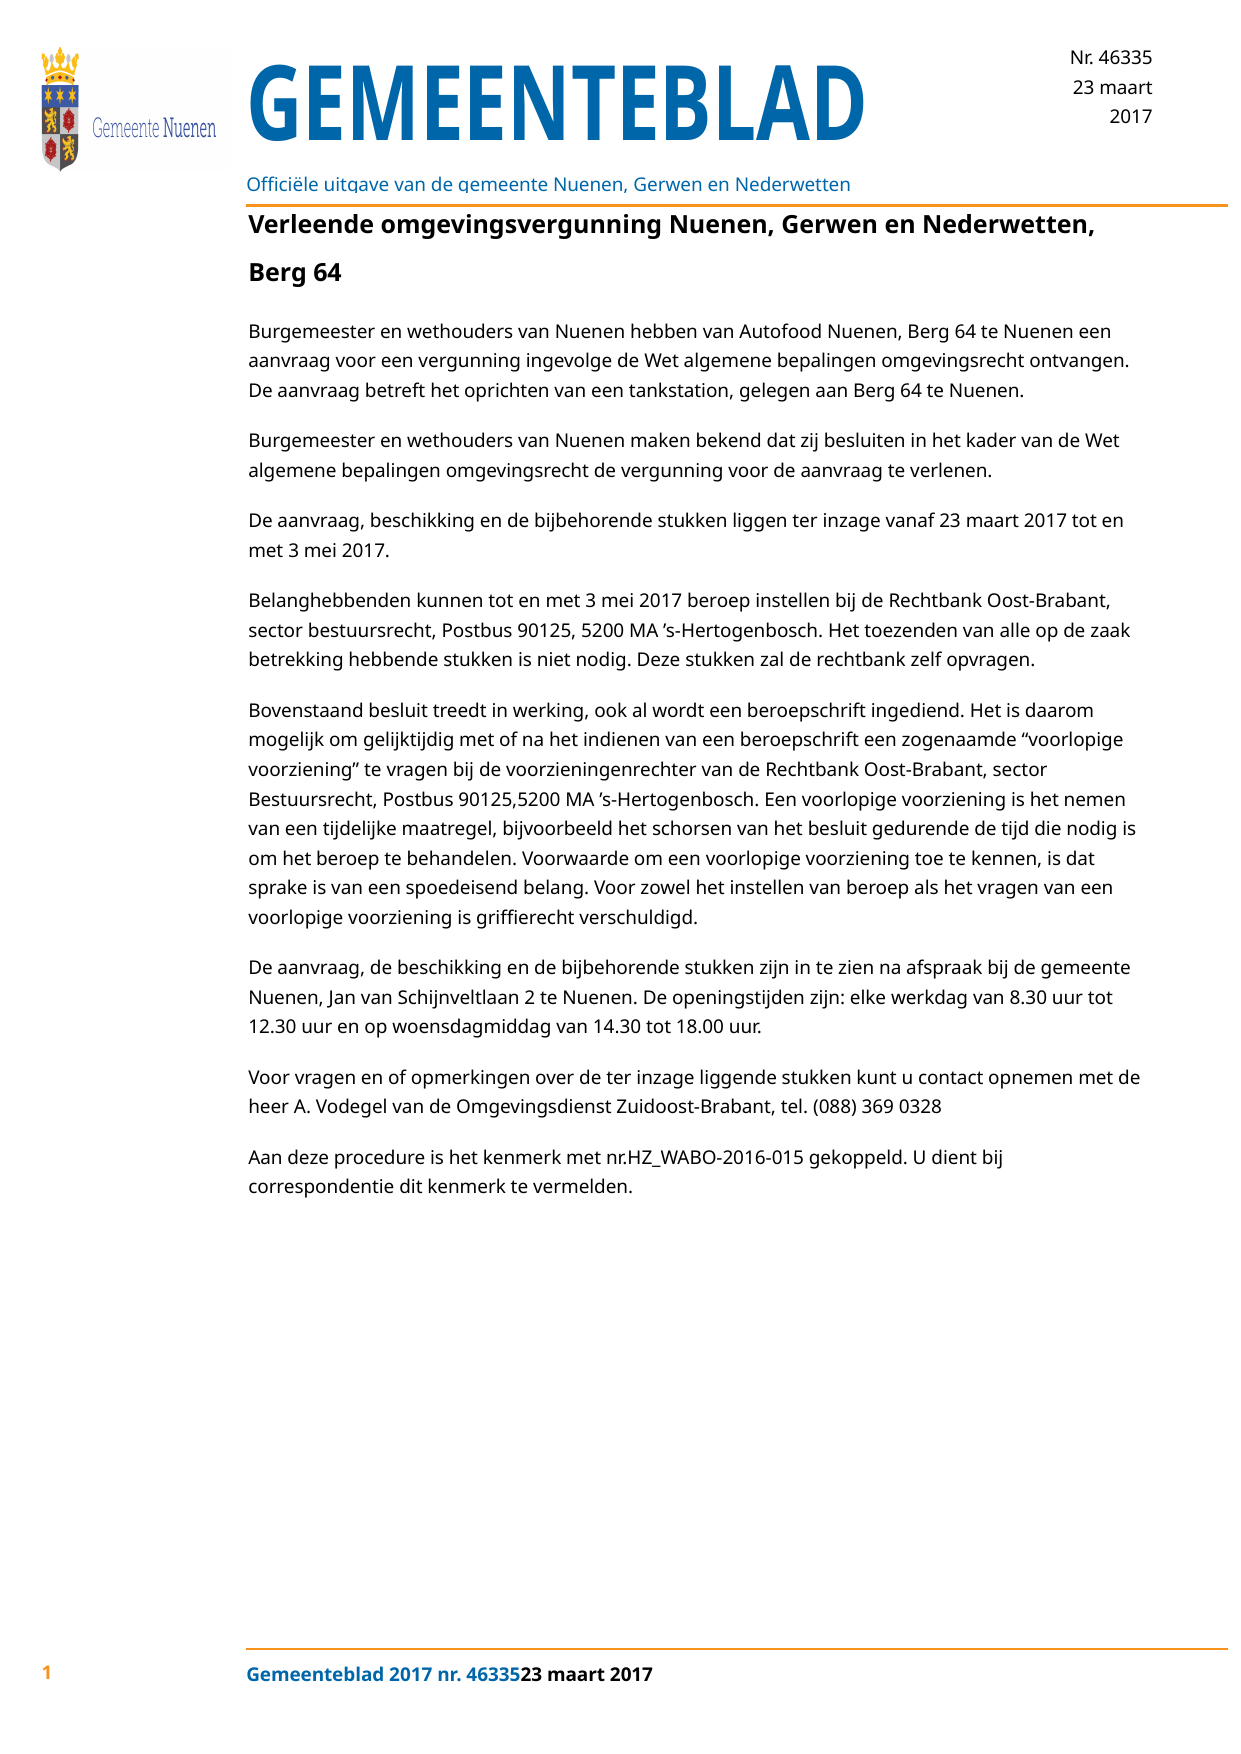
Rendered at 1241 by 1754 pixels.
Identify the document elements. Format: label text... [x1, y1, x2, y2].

text Voor vragen en of opmerkingen over de ter inzage liggende stukken kunt u contact opnemen met de heer A. Vodegel van de Omgevingsdienst Zuidoost-Brabant, tel. (088) 369 0328 [248, 1064, 1152, 1119]
text De aanvraag, de beschikking en de bijbehorende stukken zijn in te zien na afspraak bij de gemeente Nuenen, Jan van Schijnveltlaan 2 te Nuenen. De openingstijden zijn: elke werkdag van 8.30 uur tot 12.30 uur en op woensdagmiddag van 14.30 tot 18.00 uur. [248, 954, 1152, 1039]
text Aan deze procedure is het kenmerk met nr.HZ_WABO-2016-015 gekoppeld. U dient bij correspondentie dit kenmerk te vermelden. [248, 1144, 1152, 1199]
text Burgemeester en wethouders van Nuenen hebben van Autofood Nuenen, Berg 64 te Nuenen een aanvraag voor een vergunning ingevolge de Wet algemene bepalingen omgevingsrecht ontvangen. De aanvraag betreft het oprichten van een tankstation, gelegen aan Berg 64 te Nuenen. [248, 318, 1152, 403]
picture [41, 47, 231, 172]
text Burgemeester en wethouders van Nuenen maken bekend dat zij besluiten in het kader van de Wet algemene bepalingen omgevingsrecht de vergunning voor de aanvraag te verlenen. [248, 427, 1152, 483]
text Belanghebbenden kunnen tot en met 3 mei 2017 beroep instellen bij de Rechtbank Oost-Brabant, sector bestuursrecht, Postbus 90125, 5200 MA ’s-Hertogenbosch. Het toezenden van alle op de zaak betrekking hebbende stukken is niet nodig. Deze stukken zal de rechtbank zelf opvragen. [248, 587, 1152, 672]
text Bovenstaand besluit treedt in werking, ook al wordt een beroepschrift ingediend. Het is daarom mogelijk om gelijktijdig met of na het indienen van een beroepschrift een zogenaamde “voorlopige voorziening” te vragen bij de voorzieningenrechter van de Rechtbank Oost-Brabant, sector Bestuursrecht, Postbus 90125,5200 MA ’s-Hertogenbosch. Een voorlopige voorziening is het nemen van een tijdelijke maatregel, bijvoorbeeld het schorsen van het besluit gedurende de tijd die nodig is om het beroep te behandelen. Voorwaarde om een voorlopige voorziening toe te kennen, is dat sprake is van een spoedeisend belang. Voor zowel het instellen van beroep als het vragen van een voorlopige voorziening is griffierecht verschuldigd. [248, 697, 1152, 930]
text Verleende omgevingsvergunning Nuenen, Gerwen en Nederwetten, Berg 64 [248, 207, 1152, 288]
text De aanvraag, beschikking en de bijbehorende stukken liggen ter inzage vanaf 23 maart 2017 tot en met 3 mei 2017. [248, 507, 1152, 563]
